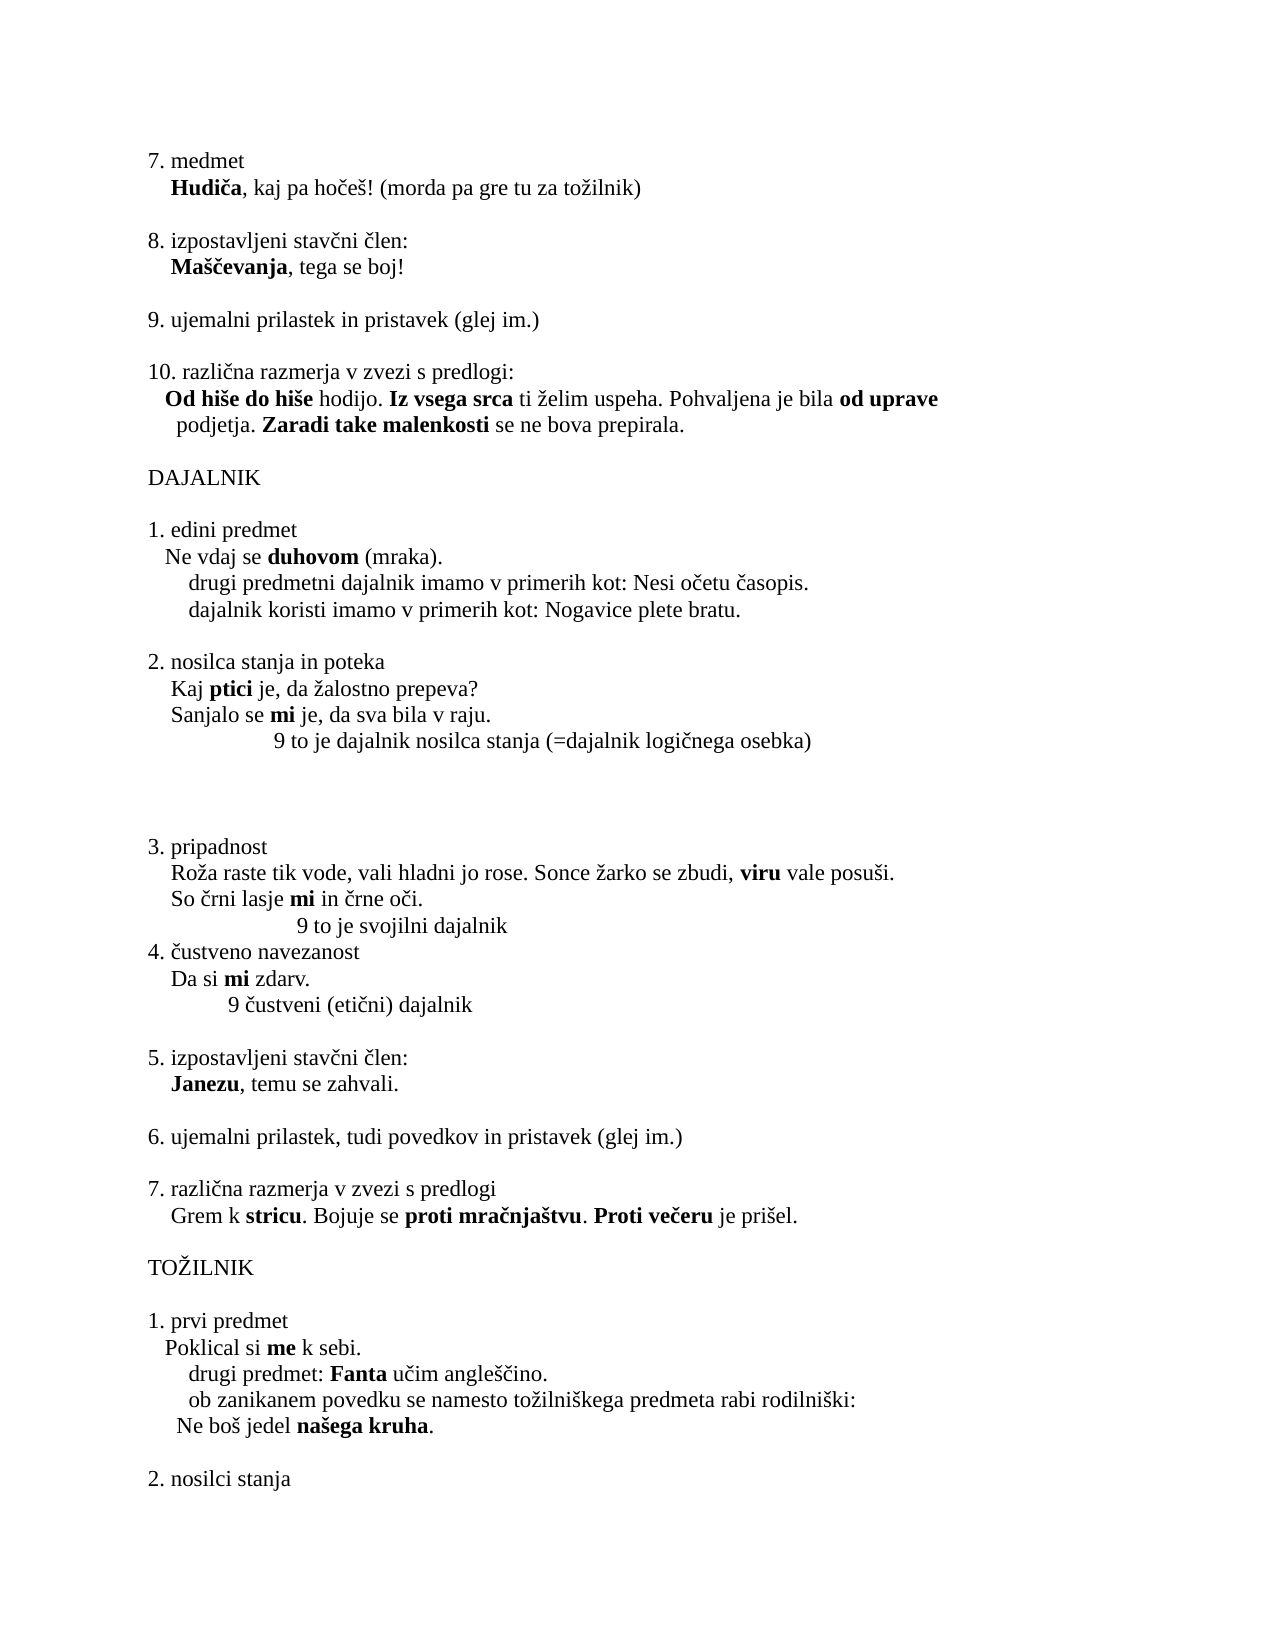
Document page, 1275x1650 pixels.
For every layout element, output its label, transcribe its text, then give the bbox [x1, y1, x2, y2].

text  to je dajalnik nosilca stanja (=dajalnik logičnega osebka) [148, 727, 1127, 754]
text DAJALNIK [148, 464, 1127, 490]
text 10. različna razmerja v zvezi s predlogi: [148, 358, 1127, 385]
text  drugi predmet: Fanta učim angleščino. [148, 1360, 1127, 1386]
text Ne vdaj se duhovom (mraka). [148, 543, 1127, 569]
text Grem k stricu. Bojuje se proti mračnjaštvu. Proti večeru je prišel. [148, 1202, 1127, 1228]
text Roža raste tik vode, vali hladni jo rose. Sonce žarko se zbudi, viru vale posuši. [148, 859, 1127, 886]
text Od hiše do hiše hodijo. Iz vsega srca ti želim uspeha. Pohvaljena je bila od uprave [148, 385, 1127, 411]
text 8. izpostavljeni stavčni člen: [148, 227, 1127, 253]
text Poklical si me k sebi. [148, 1333, 1127, 1360]
text  ob zanikanem povedku se namesto tožilniškega predmeta rabi rodilniški: [148, 1386, 1127, 1413]
text  čustveni (etični) dajalnik [148, 991, 1127, 1017]
text podjetja. Zaradi take malenkosti se ne bova prepirala. [148, 411, 1127, 437]
text  to je svojilni dajalnik [148, 912, 1127, 938]
text 6. ujemalni prilastek, tudi povedkov in pristavek (glej im.) [148, 1123, 1127, 1149]
text Kaj ptici je, da žalostno prepeva? [148, 675, 1127, 701]
text  dajalnik koristi imamo v primerih kot: Nogavice plete bratu. [148, 596, 1127, 622]
text Janezu, temu se zahvali. [148, 1070, 1127, 1096]
text Da si mi zdarv. [148, 964, 1127, 991]
text 1. prvi predmet [148, 1307, 1127, 1333]
text  drugi predmetni dajalnik imamo v primerih kot: Nesi očetu časopis. [148, 569, 1127, 596]
text 7. različna razmerja v zvezi s predlogi [148, 1175, 1127, 1202]
text 3. pripadnost [148, 833, 1127, 859]
text 2. nosilci stanja [148, 1465, 1127, 1492]
text 1. edini predmet [148, 517, 1127, 543]
text 9. ujemalni prilastek in pristavek (glej im.) [148, 306, 1127, 332]
text 7. medmet [148, 148, 1127, 174]
text Ne boš jedel našega kruha. [148, 1413, 1127, 1439]
text So črni lasje mi in črne oči. [148, 886, 1127, 912]
text Sanjalo se mi je, da sva bila v raju. [148, 701, 1127, 727]
text 2. nosilca stanja in poteka [148, 648, 1127, 675]
text Maščevanja, tega se boj! [148, 253, 1127, 279]
text Hudiča, kaj pa hočeš! (morda pa gre tu za tožilnik) [148, 174, 1127, 200]
text 4. čustveno navezanost [148, 938, 1127, 964]
text 5. izpostavljeni stavčni člen: [148, 1044, 1127, 1070]
text TOŽILNIK [148, 1254, 1127, 1281]
